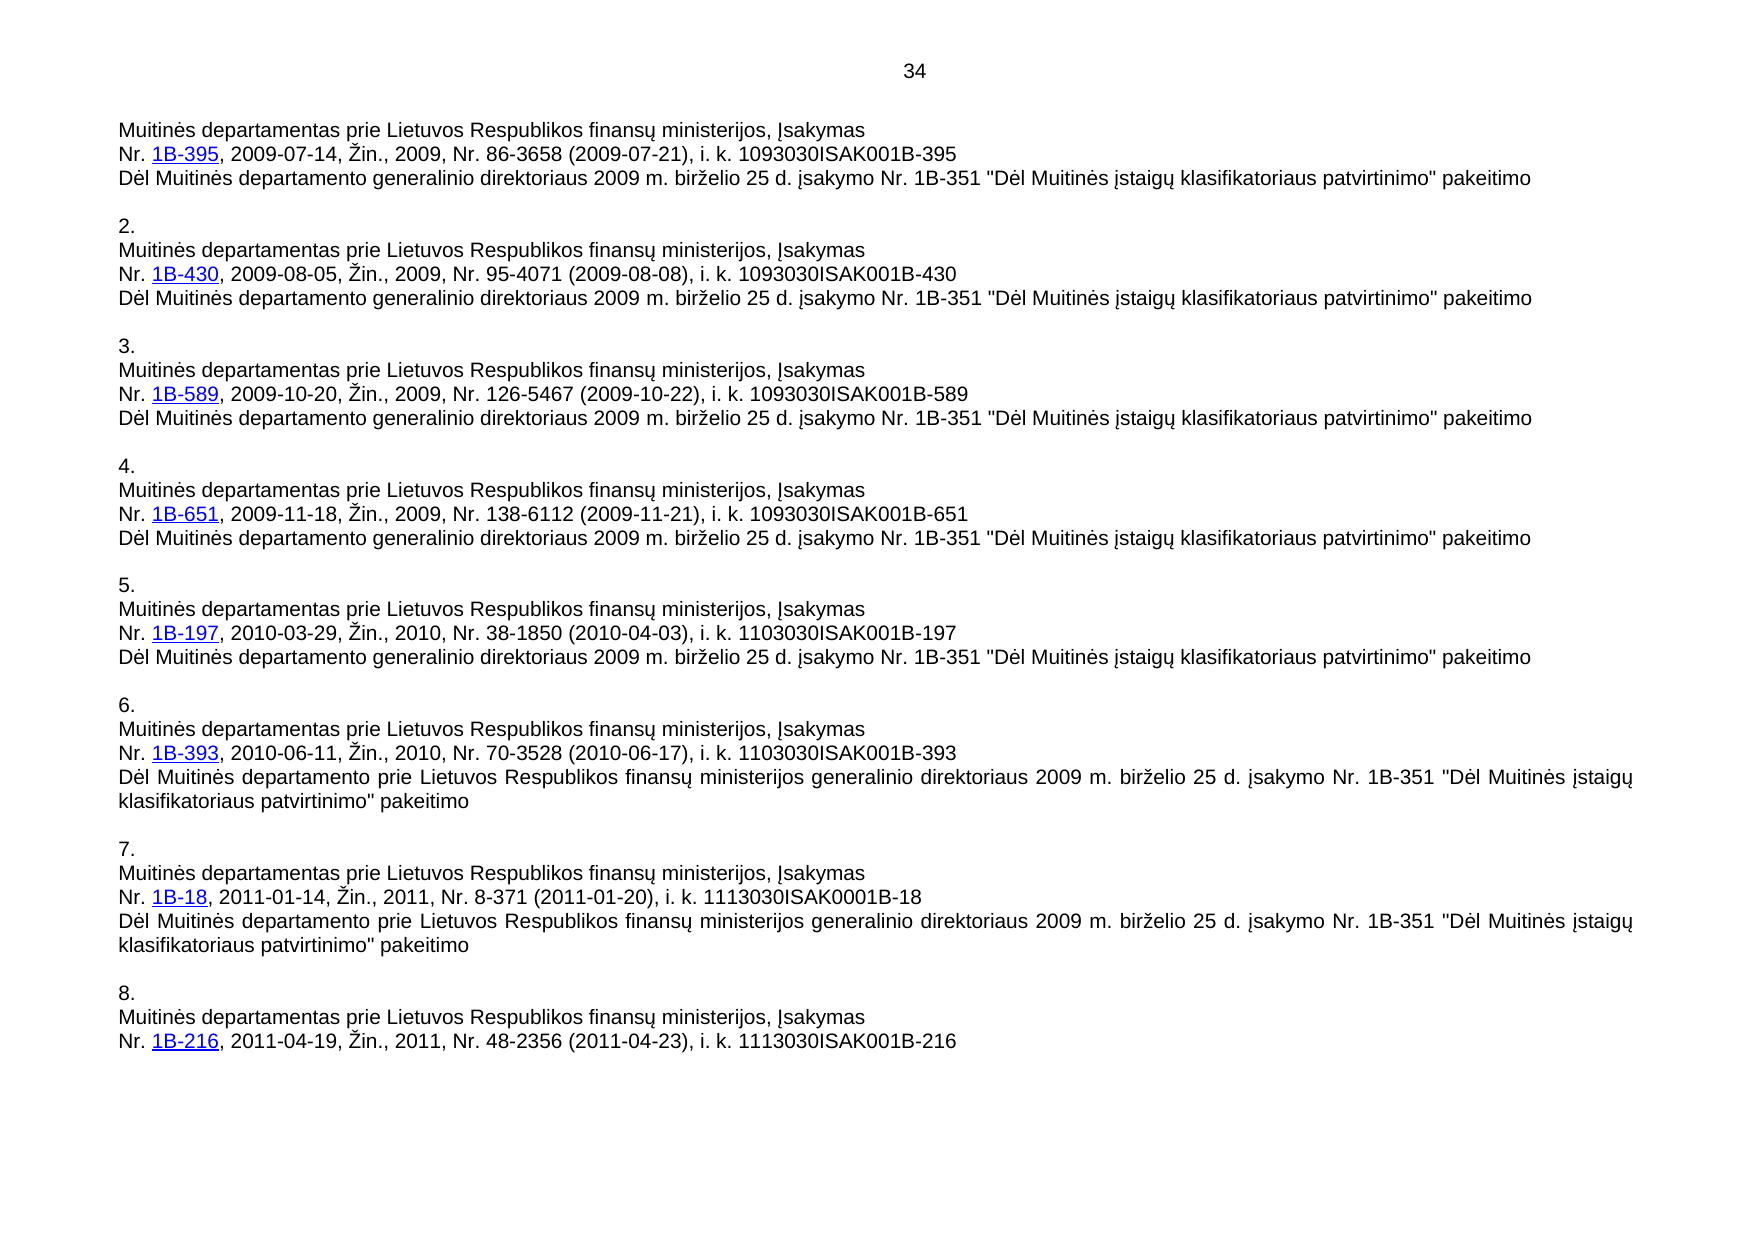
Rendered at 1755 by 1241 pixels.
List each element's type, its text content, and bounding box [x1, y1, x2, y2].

text Muitinės departamentas prie Lietuvos Respublikos finansų ministerijos, Įsakymas [118, 118, 1636, 142]
text Nr. 1B-430, 2009-08-05, Žin., 2009, Nr. 95-4071 (2009-08-08), i. k. 1093030ISAK001B-430 [118, 262, 1636, 286]
text Muitinės departamentas prie Lietuvos Respublikos finansų ministerijos, Įsakymas [118, 717, 1636, 741]
text Muitinės departamentas prie Lietuvos Respublikos finansų ministerijos, Įsakymas [118, 238, 1636, 262]
text Dėl Muitinės departamento prie Lietuvos Respublikos finansų ministerijos generalinio direktoriaus 2009 m. birželio 25 d. įsakymo Nr. 1B-351 "Dėl Muitinės įstaigų klasifikatoriaus patvirtinimo" pakeitimo [118, 909, 1636, 957]
text Muitinės departamentas prie Lietuvos Respublikos finansų ministerijos, Įsakymas [118, 597, 1636, 621]
text Nr. 1B-18, 2011-01-14, Žin., 2011, Nr. 8-371 (2011-01-20), i. k. 1113030ISAK0001B-18 [118, 885, 1636, 909]
text Nr. 1B-589, 2009-10-20, Žin., 2009, Nr. 126-5467 (2009-10-22), i. k. 1093030ISAK001B-589 [118, 382, 1636, 406]
text 6. [118, 693, 1636, 717]
text Nr. 1B-393, 2010-06-11, Žin., 2010, Nr. 70-3528 (2010-06-17), i. k. 1103030ISAK001B-393 [118, 741, 1636, 765]
text Dėl Muitinės departamento prie Lietuvos Respublikos finansų ministerijos generalinio direktoriaus 2009 m. birželio 25 d. įsakymo Nr. 1B-351 "Dėl Muitinės įstaigų klasifikatoriaus patvirtinimo" pakeitimo [118, 765, 1636, 813]
text 3. [118, 334, 1636, 358]
text Nr. 1B-651, 2009-11-18, Žin., 2009, Nr. 138-6112 (2009-11-21), i. k. 1093030ISAK001B-651 [118, 501, 1636, 525]
text Muitinės departamentas prie Lietuvos Respublikos finansų ministerijos, Įsakymas [118, 477, 1636, 501]
text 8. [118, 981, 1636, 1004]
text Dėl Muitinės departamento generalinio direktoriaus 2009 m. birželio 25 d. įsakymo Nr. 1B-351 "Dėl Muitinės įstaigų klasifikatoriaus patvirtinimo" pakeitimo [118, 525, 1636, 549]
text 5. [118, 573, 1636, 597]
text Muitinės departamentas prie Lietuvos Respublikos finansų ministerijos, Įsakymas [118, 861, 1636, 885]
text Nr. 1B-197, 2010-03-29, Žin., 2010, Nr. 38-1850 (2010-04-03), i. k. 1103030ISAK001B-197 [118, 621, 1636, 645]
text 2. [118, 214, 1636, 238]
text Muitinės departamentas prie Lietuvos Respublikos finansų ministerijos, Įsakymas [118, 358, 1636, 382]
text 4. [118, 453, 1636, 477]
text 7. [118, 837, 1636, 861]
text Dėl Muitinės departamento generalinio direktoriaus 2009 m. birželio 25 d. įsakymo Nr. 1B-351 "Dėl Muitinės įstaigų klasifikatoriaus patvirtinimo" pakeitimo [118, 286, 1636, 310]
text Dėl Muitinės departamento generalinio direktoriaus 2009 m. birželio 25 d. įsakymo Nr. 1B-351 "Dėl Muitinės įstaigų klasifikatoriaus patvirtinimo" pakeitimo [118, 406, 1636, 429]
text Nr. 1B-395, 2009-07-14, Žin., 2009, Nr. 86-3658 (2009-07-21), i. k. 1093030ISAK001B-395 [118, 142, 1636, 166]
text Nr. 1B-216, 2011-04-19, Žin., 2011, Nr. 48-2356 (2011-04-23), i. k. 1113030ISAK001B-216 [118, 1028, 1636, 1052]
text Dėl Muitinės departamento generalinio direktoriaus 2009 m. birželio 25 d. įsakymo Nr. 1B-351 "Dėl Muitinės įstaigų klasifikatoriaus patvirtinimo" pakeitimo [118, 645, 1636, 669]
text Muitinės departamentas prie Lietuvos Respublikos finansų ministerijos, Įsakymas [118, 1004, 1636, 1028]
text Dėl Muitinės departamento generalinio direktoriaus 2009 m. birželio 25 d. įsakymo Nr. 1B-351 "Dėl Muitinės įstaigų klasifikatoriaus patvirtinimo" pakeitimo [118, 166, 1636, 190]
